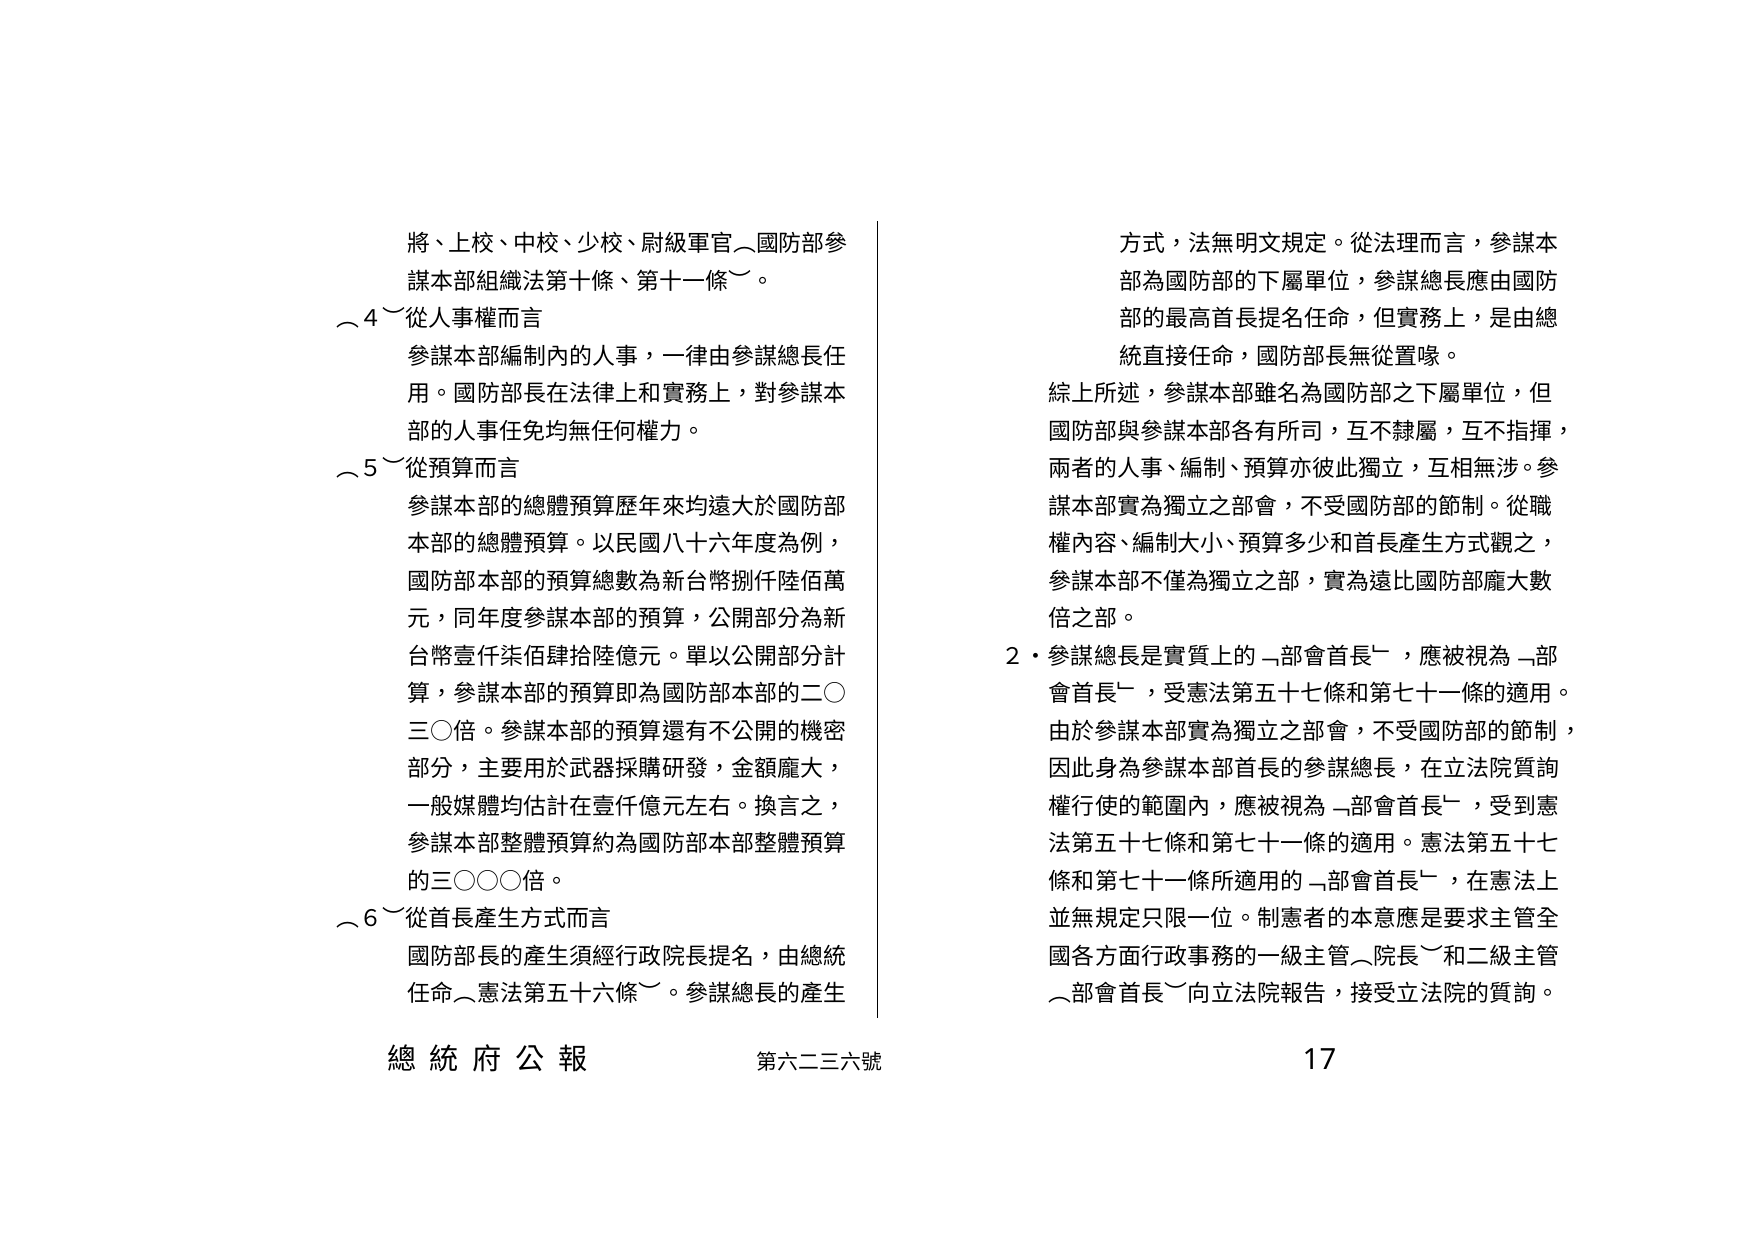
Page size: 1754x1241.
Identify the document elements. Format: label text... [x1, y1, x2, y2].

text 參謀本部的總體預算歷年來均遠大於國防部本部的總體預算。以民國八十六年度為例，國防部本部的預算總數為新台幣捌仟陸佰萬元，同年度參謀本部的預算，公開部分為新台幣壹仟柒佰肆拾陸億元。單以公開部分計算，參謀本部的預算即為國防部本部的二○三○倍。參謀本部的預算還有不公開的機密部分，主要用於武器採購研發，金額龐大，一般媒體均估計在壹仟億元左右。換言之，參謀本部整體預算約為國防部本部整體預算的三○○○倍。 [407, 484, 847, 897]
text 參謀本部編制內的人事，一律由參謀總長任用。國防部長在法律上和實務上，對參謀本部的人事任免均無任何權力。 [407, 334, 847, 447]
text 國防部長的產生須經行政院長提名，由總統任命︵憲法第五十六條︶。參謀總長的產生 [407, 934, 847, 1009]
text 綜上所述，參謀本部雖名為國防部之下屬單位，但國防部與參謀本部各有所司，互不隸屬，互不指揮，兩者的人事、編制、預算亦彼此獨立，互相無涉。參謀本部實為獨立之部會，不受國防部的節制。從職權內容、編制大小、預算多少和首長產生方式觀之，參謀本部不僅為獨立之部，實為遠比國防部龐大數倍之部。 [1048, 372, 1559, 634]
text 方式，法無明文規定。從法理而言，參謀本部為國防部的下屬單位，參謀總長應由國防部的最高首長提名任命，但實務上，是由總統直接任命，國防部長無從置喙。 [1119, 222, 1559, 372]
text ︵５︶從預算而言 [195, 447, 847, 484]
text 由於參謀本部實為獨立之部會，不受國防部的節制，因此身為參謀本部首長的參謀總長，在立法院質詢權行使的範圍內，應被視為﹁部會首長﹂，受到憲法第五十七條和第七十一條的適用。憲法第五十七條和第七十一條所適用的﹁部會首長﹂，在憲法上並無規定只限一位。制憲者的本意應是要求主管全國各方面行政事務的一級主管︵院長︶和二級主管︵部會首長︶向立法院報告，接受立法院的質詢。但是目前有關全國軍事方面的事務，名義上雖然屬於國防部所主管，但實務上國防部長或行政院長卻管不到，立法院也監督不到。主管全國軍事事務的唯一首長∣參謀總長，以不是名義上的部會首長為由，拒絕接受立法院質詢，使得全國國民無法透過立法院質詢權的行使得知全國軍事事務的施政，導致憲法實踐上出現漏洞，憲法的基本精神受到嚴重的破壞。特請大法官解釋憲法，將參謀總長視為主管全國軍事事務的部會首長，就其主管事務適用憲法第五十七條和第七十一條。 [1048, 709, 1559, 1009]
text ﹁國防部組織法﹂對國防部的編制，不包括參謀本部的編制和員額。參謀本部有自己單獨︵獨立於國防部外︶的編制和員額。參謀本部的編制員額為國防部的三至四倍。國防部的編制總共為四百四十四人至七百六十九人，包括副部長、常務次長、參事、主任、司長、局長、副主任、副司長、副局長、處長、副處長、科長、參謀、秘書、技正、專門委員、稽核、編審、專員、編輯、軍法官、書記官、辦事員、書記︵國防部組織法第十四條至第十九條︶。參謀本部的編制總共為一千五百九十九人至二千四百四十三人，包括二級上將、中將、少將、上校、中校、少校、尉級軍官︵國防部參謀本部組織法第十條、第十一條︶。 [407, 222, 847, 297]
text ︵６︶從首長產生方式而言 [195, 897, 847, 934]
text ２‧參謀總長是實質上的﹁部會首長﹂，應被視為﹁部會首長﹂，受憲法第五十七條和第七十一條的適用。 [1001, 634, 1559, 709]
text ︵４︶從人事權而言 [195, 297, 847, 334]
